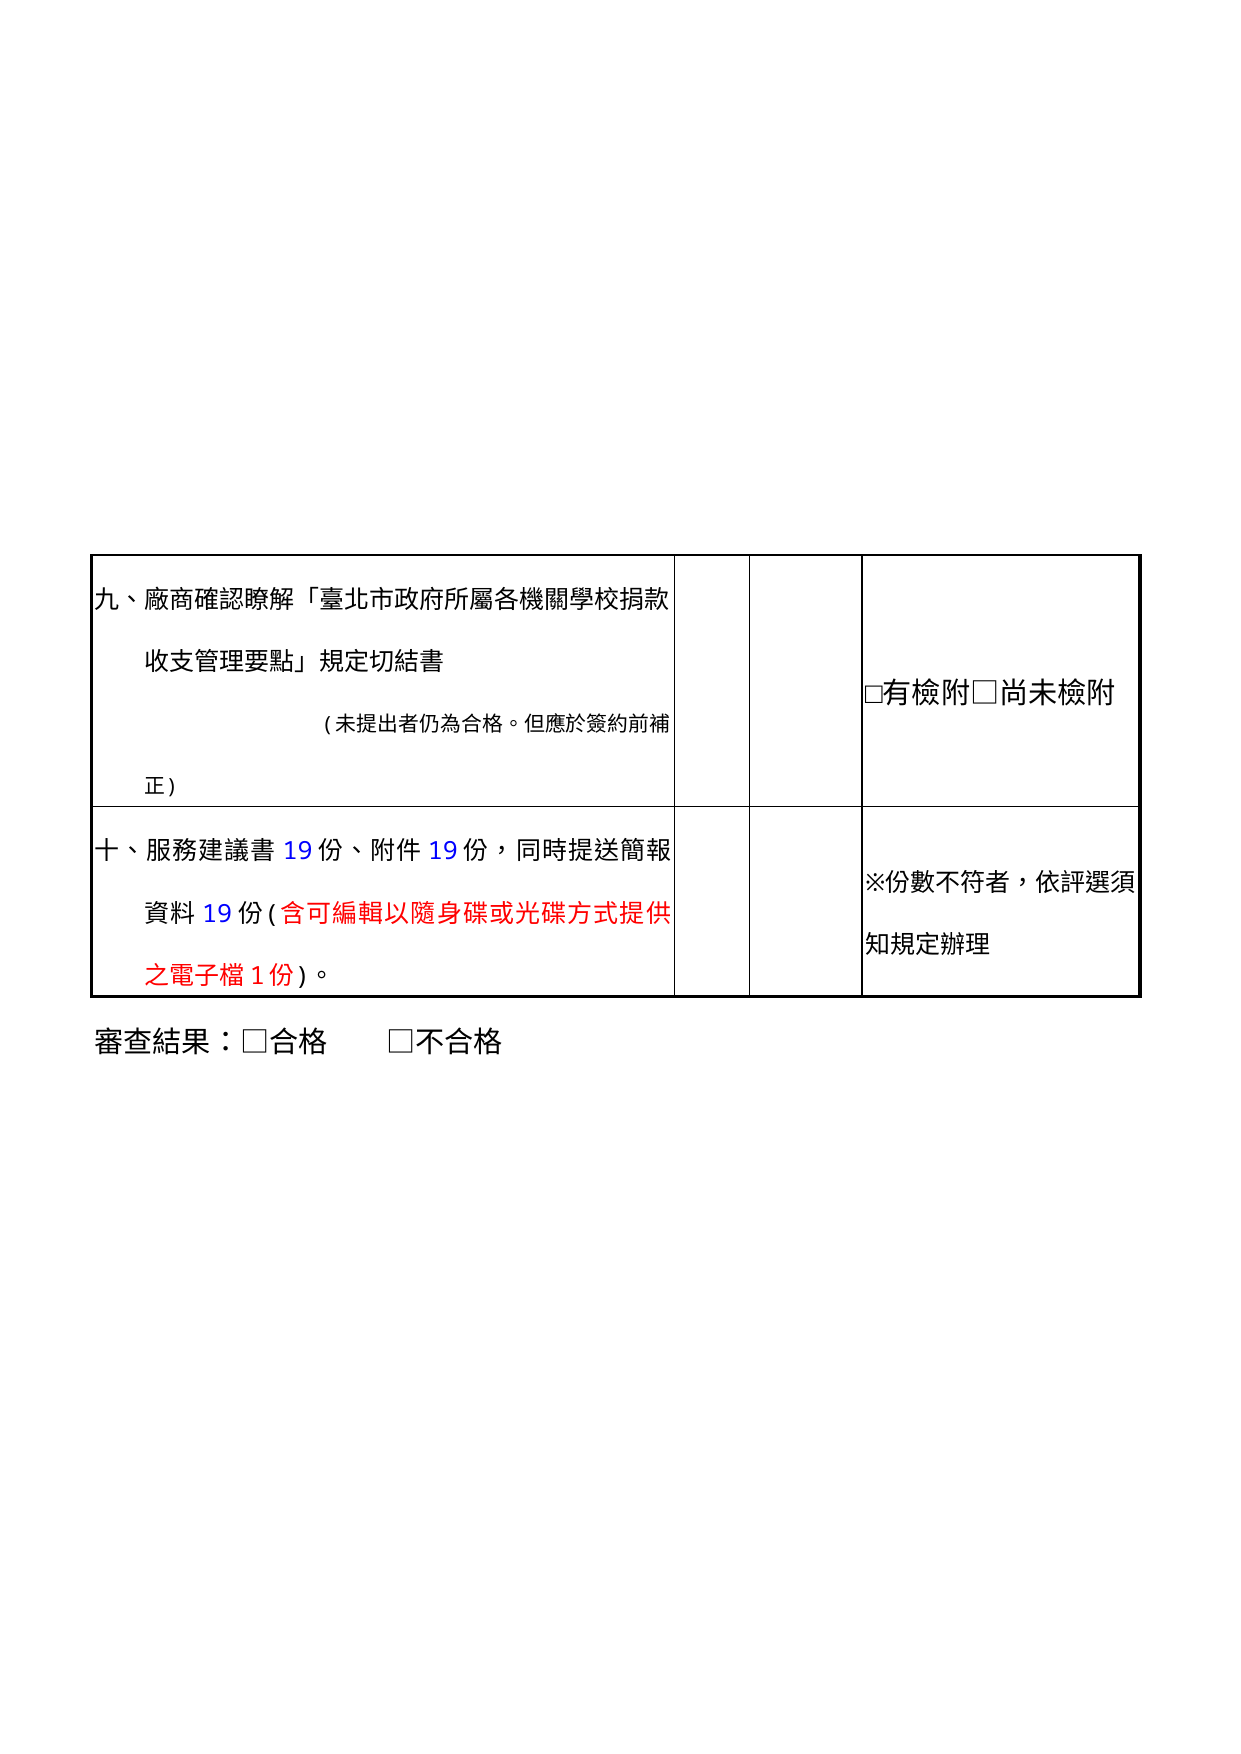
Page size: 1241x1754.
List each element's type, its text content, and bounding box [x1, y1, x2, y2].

table_cell [675, 556, 749, 806]
text 審查結果：□合格 □不合格 [59, 998, 1181, 1060]
table_cell ※份數不符者，依評選須知規定辦理 [863, 807, 1138, 995]
table_cell [750, 807, 861, 995]
table_cell 九、廠商確認瞭解「臺北市政府所屬各機關學校捐款收支管理要點」規定切結書 (未提出者仍為合格。但應於簽約前補正) [93, 556, 674, 806]
table_cell □有檢附□尚未檢附 [863, 556, 1138, 806]
table_cell [750, 556, 861, 806]
table_cell 十、服務建議書19份、附件19份，同時提送簡報資料19份(含可編輯以隨身碟或光碟方式提供之電子檔1份)。 [93, 807, 674, 995]
table_cell [675, 807, 749, 995]
